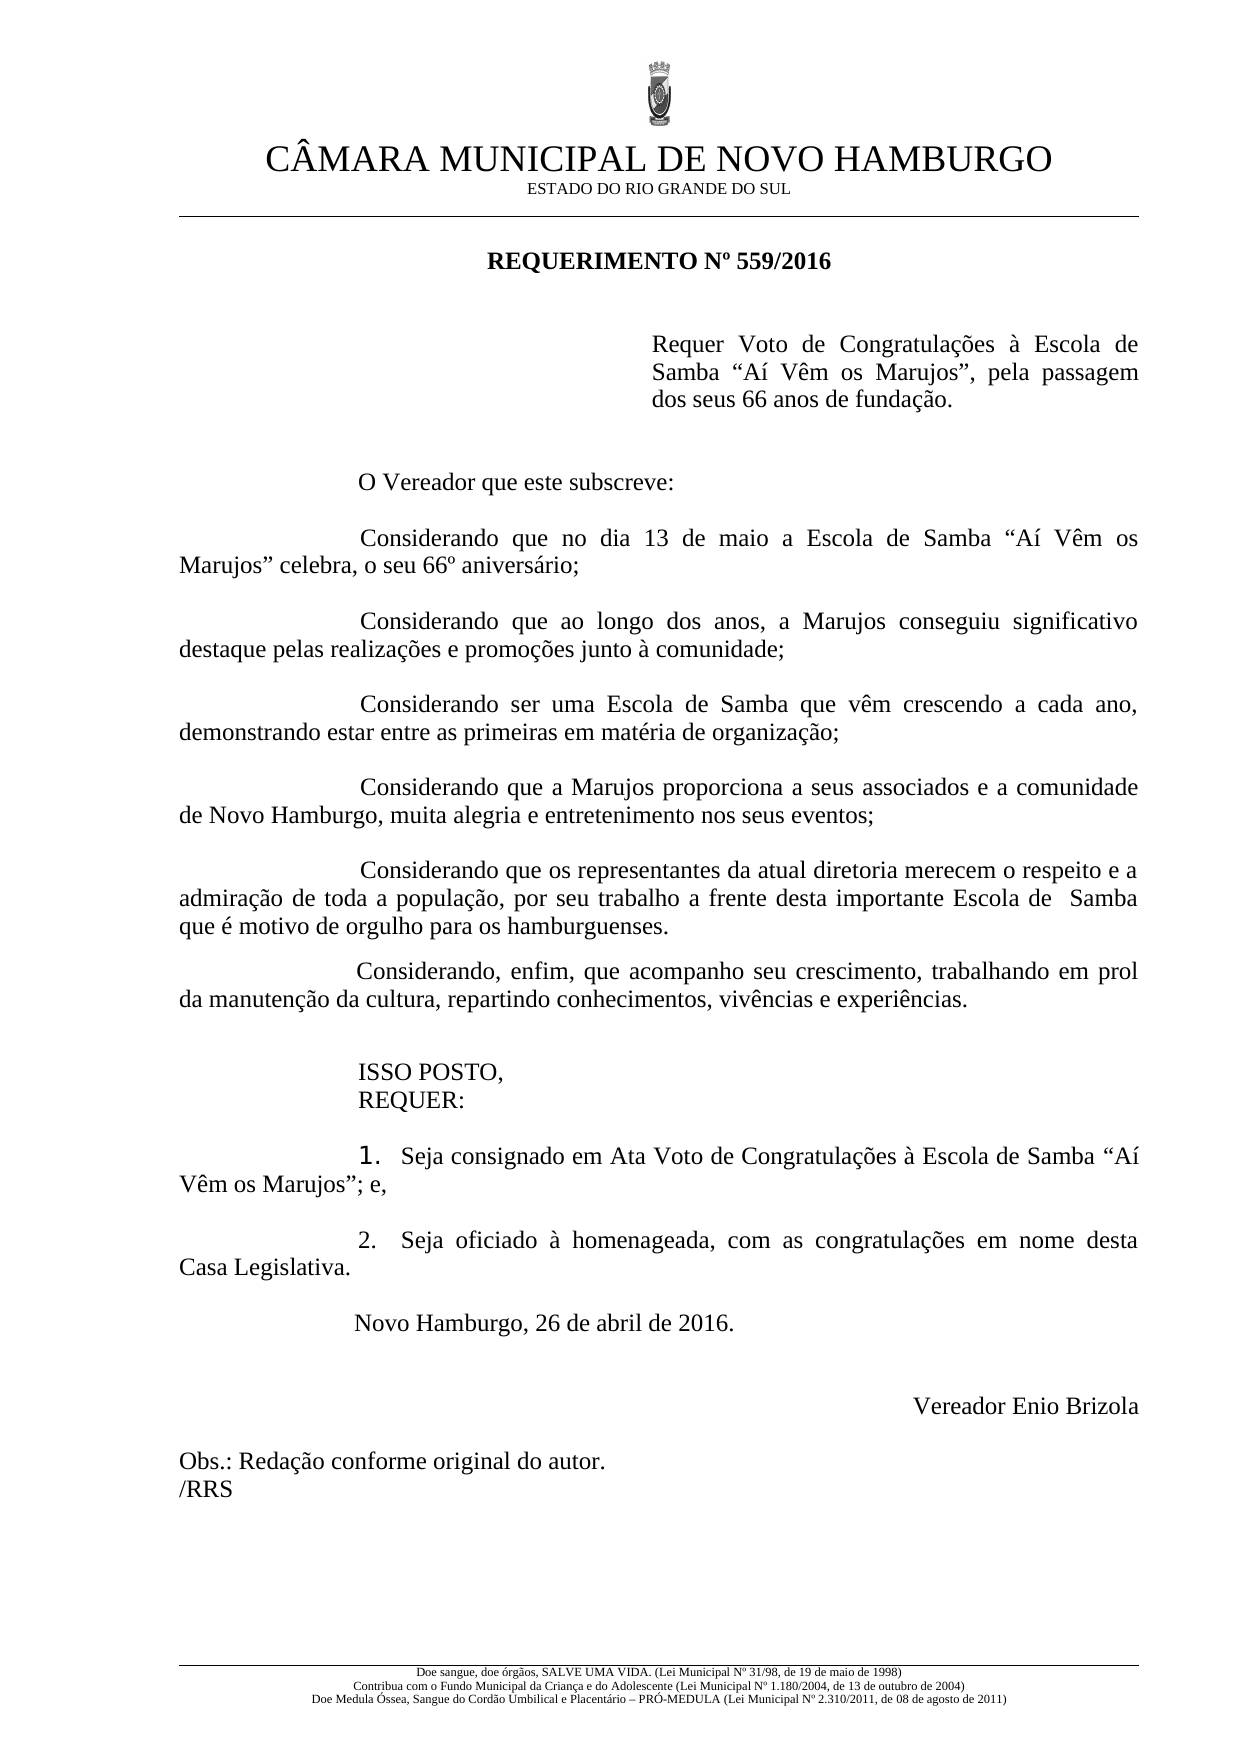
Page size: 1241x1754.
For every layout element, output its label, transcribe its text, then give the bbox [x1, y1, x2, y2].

text Requer Voto de Congratulações à Escola de Samba “Aí Vêm os Marujos”, pela passagem dos seus 66 anos de fundação. [652, 330, 1139, 413]
text Considerando que os representantes da atual diretoria merecem o respeito e a admiração de toda a população, por seu trabalho a frente desta importante Escola de Samba que é motivo de orgulho para os hamburguenses. [179, 856, 1139, 939]
text Considerando que ao longo dos anos, a Marujos conseguiu significativo destaque pelas realizações e promoções junto à comunidade; [179, 607, 1139, 662]
text Obs.: Redação conforme original do autor. [179, 1447, 1139, 1475]
text Considerando que a Marujos proporciona a seus associados e a comunidade de Novo Hamburgo, muita alegria e entretenimento nos seus eventos; [179, 773, 1139, 829]
list Seja consignado em Ata Voto de Congratulações à Escola de Samba “Aí Vêm os Marujos”; e, [179, 1141, 1139, 1198]
text ISSO POSTO, [179, 1058, 1139, 1086]
text /RRS [179, 1475, 1139, 1503]
text Considerando ser uma Escola de Samba que vêm crescendo a cada ano, demonstrando estar entre as primeiras em matéria de organização; [179, 690, 1139, 746]
text REQUERIMENTO Nº 559/2016 [179, 247, 1139, 274]
text O Vereador que este subscreve: [179, 468, 1139, 496]
list Novo Hamburgo, 26 de abril de 2016. [179, 1309, 1139, 1337]
text Vereador Enio Brizola [179, 1392, 1139, 1420]
list Seja oficiado à homenageada, com as congratulações em nome desta Casa Legislativa. [179, 1226, 1139, 1281]
text Considerando, enfim, que acompanho seu crescimento, trabalhando em prol da manutenção da cultura, repartindo conhecimentos, vivências e experiências. [179, 957, 1139, 1013]
text Considerando que no dia 13 de maio a Escola de Samba “Aí Vêm os Marujos” celebra, o seu 66º aniversário; [179, 524, 1139, 579]
text REQUER: [179, 1086, 1139, 1113]
